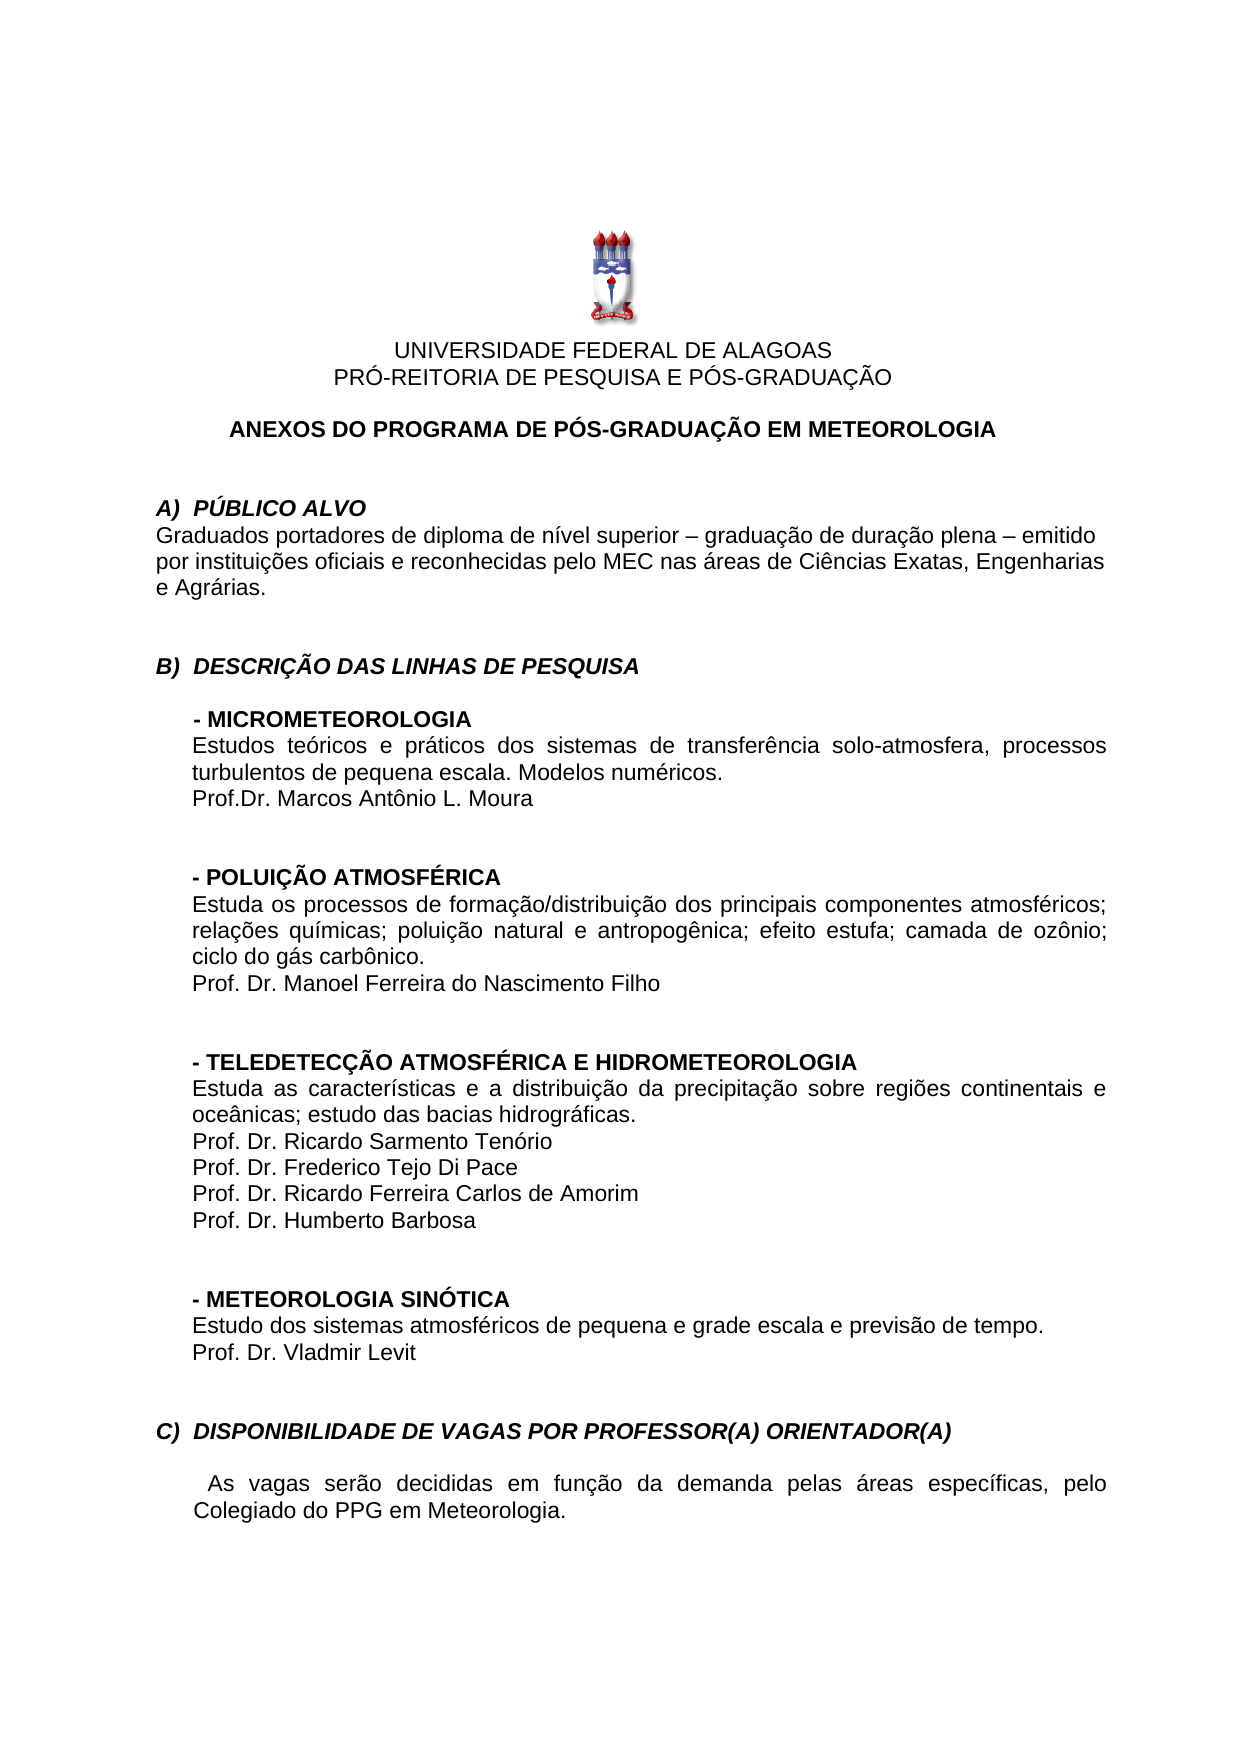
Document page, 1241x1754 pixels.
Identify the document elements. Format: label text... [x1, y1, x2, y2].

text Prof. Dr. Humberto Barbosa [192, 1207, 1107, 1233]
text PRÓ-REITORIA DE PESQUISA E PÓS-GRADUAÇÃO [118, 363, 1107, 390]
list Disponibilidade de vagas por professor(a) orientador(a) [156, 1418, 1107, 1444]
list Público Alvo [156, 495, 1107, 522]
text UNIVERSIDADE FEDERAL DE ALAGOAS [118, 337, 1107, 363]
text Prof. Dr. Ricardo Ferreira Carlos de Amorim [192, 1180, 1107, 1207]
text Prof.Dr. Marcos Antônio L. Moura [156, 785, 1107, 811]
text Estuda os processos de formação/distribuição dos principais componentes atmosféricos; relações químicas; poluição na­tural e antropogênica; efeito estufa; camada de ozônio; ciclo do gás carbônico. [192, 891, 1107, 969]
text - Poluição Atmosférica [156, 864, 1107, 891]
text Estudo dos sistemas atmosféricos de pequena e grade escala e previsão de tempo. [192, 1312, 1107, 1338]
list Descrição das Linhas de Pesquisa [156, 653, 1107, 680]
text Prof. Dr. Manoel Ferreira do Nascimento Filho [156, 969, 1107, 996]
text Prof. Dr. Frederico Tejo Di Pace [192, 1154, 1107, 1180]
text - Meteorologia Sinótica [118, 1286, 1107, 1312]
text - Teledetecção Atmosférica e Hidrometeorologia [118, 1049, 1107, 1075]
text Graduados portadores de diploma de nível superior – graduação de duração plena – emitido por instituições oficiais e reconhecidas pelo MEC nas áreas de Ciências Exatas, Engenharias e Agrárias. [156, 522, 1107, 601]
text - Micrometeorologia [193, 706, 1107, 732]
text Prof. Dr. Vladmir Levit [192, 1338, 1107, 1365]
text Prof. Dr. Ricardo Sarmento Tenório [192, 1128, 1107, 1154]
text Estuda as características e a distribuição da precipitação sobre regiões continentais e oceânicas; estudo das bacias hidrográficas. [192, 1075, 1107, 1128]
text As vagas serão decididas em função da demanda pelas áreas específicas, pelo Colegiado do PPG em Meteorologia. [193, 1470, 1107, 1523]
text ANEXOS DO PROGRAMA DE PÓS-GRADUAÇÃO EM METEOROLOGIA [118, 416, 1107, 442]
text Estudos teóricos e práticos dos sistemas de transferência solo-atmosfera, processos turbulentos de pequena escala. Modelos numéricos. [192, 732, 1107, 785]
